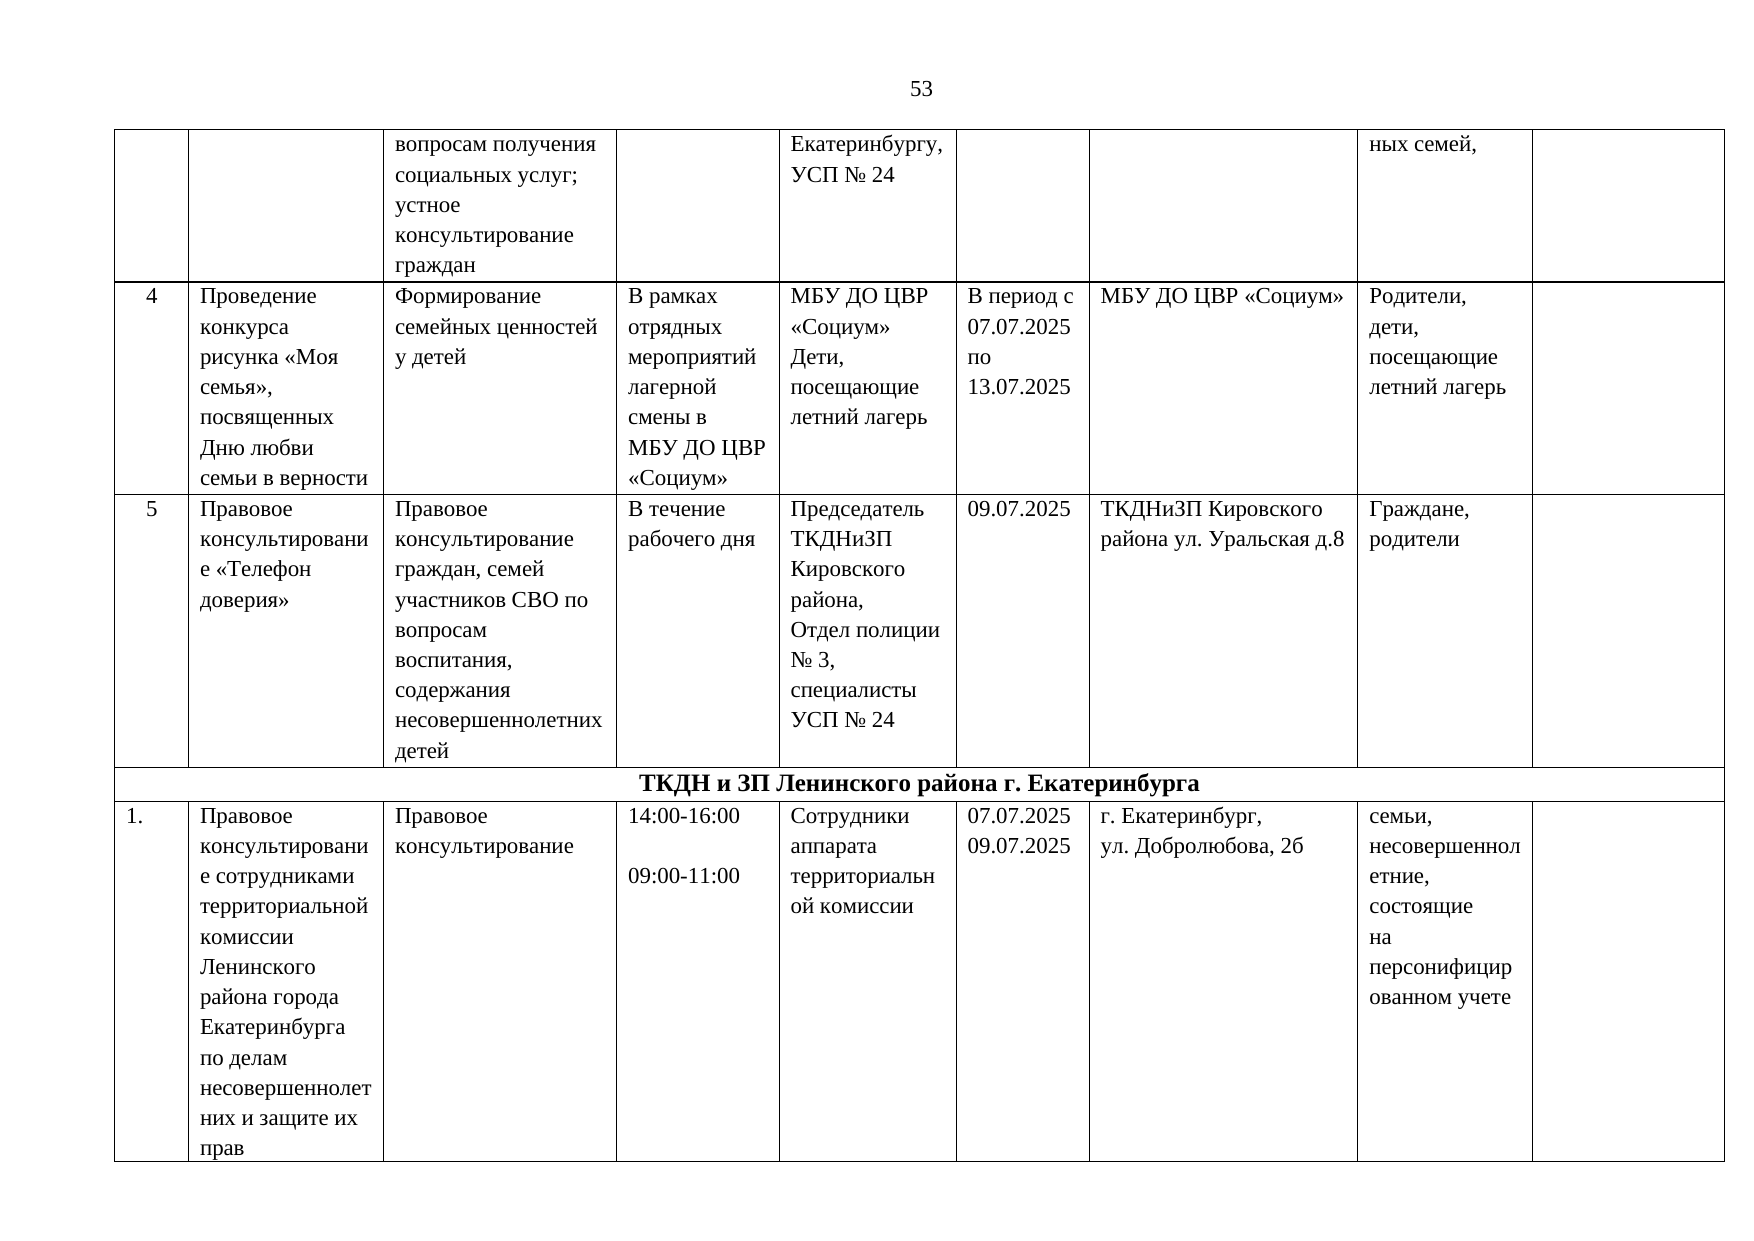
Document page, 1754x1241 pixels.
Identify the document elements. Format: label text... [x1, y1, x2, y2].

table_cell ных семей, [1358, 130, 1532, 281]
table_cell Правовое консультирование «Телефон доверия» [189, 495, 383, 767]
table_cell 09.07.2025 [957, 495, 1089, 767]
table_cell Правовое консультирование сотрудниками территориальной комиссии Ленинского района города Екатеринбурга по делам несовершеннолетних и защите их прав [189, 802, 383, 1161]
table_cell [1533, 802, 1724, 1161]
table_cell 1. [115, 802, 188, 1161]
table_cell [189, 130, 383, 281]
table_cell 4 [115, 283, 188, 494]
table_cell [1533, 130, 1724, 281]
table_cell МБУ ДО ЦВР «Социум» Дети, посещающие летний лагерь [780, 283, 956, 494]
table_cell [1533, 495, 1724, 767]
table_cell Правовое консультирование граждан, семей участников СВО по вопросам воспитания, содержания несовершеннолетних детей [384, 495, 616, 767]
table_cell семьи, несовершеннолетние, состоящие на персонифицированном учете [1358, 802, 1532, 1161]
table_cell Правовое консультирование [384, 802, 616, 1161]
table_cell Председатель ТКДНиЗП Кировского района, Отдел полиции № 3, специалисты УСП № 24 [780, 495, 956, 767]
table_cell 14:00-16:00 09:00-11:00 [617, 802, 779, 1161]
table_cell [1090, 130, 1357, 281]
table_cell ТКДН и ЗП Ленинского района г. Екатеринбурга [115, 768, 1724, 801]
table_cell Екатеринбургу, УСП № 24 [780, 130, 956, 281]
table_cell МБУ ДО ЦВР «Социум» [1090, 283, 1357, 494]
table_cell В течение рабочего дня [617, 495, 779, 767]
table_cell ТКДНиЗП Кировского района ул. Уральская д.8 [1090, 495, 1357, 767]
table_cell г. Екатеринбург, ул. Добролюбова, 2б [1090, 802, 1357, 1161]
table_cell [957, 130, 1089, 281]
table_cell 5 [115, 495, 188, 767]
table_cell [115, 130, 188, 281]
table_cell Сотрудники аппарата территориальной комиссии [780, 802, 956, 1161]
table_cell 07.07.2025 09.07.2025 [957, 802, 1089, 1161]
table_cell [617, 130, 779, 281]
table_cell вопросам получения социальных услуг; устное консультирование граждан [384, 130, 616, 281]
table_cell Граждане, родители [1358, 495, 1532, 767]
table_cell В рамках отрядных мероприятий лагерной смены в МБУ ДО ЦВР «Социум» [617, 283, 779, 494]
table_cell Родители, дети, посещающие летний лагерь [1358, 283, 1532, 494]
table_cell Формирование семейных ценностей у детей [384, 283, 616, 494]
table_cell Проведение конкурса рисунка «Моя семья», посвященных Дню любви семьи в верности [189, 283, 383, 494]
table_cell В период с 07.07.2025 по 13.07.2025 [957, 283, 1089, 494]
table_cell [1533, 283, 1724, 494]
